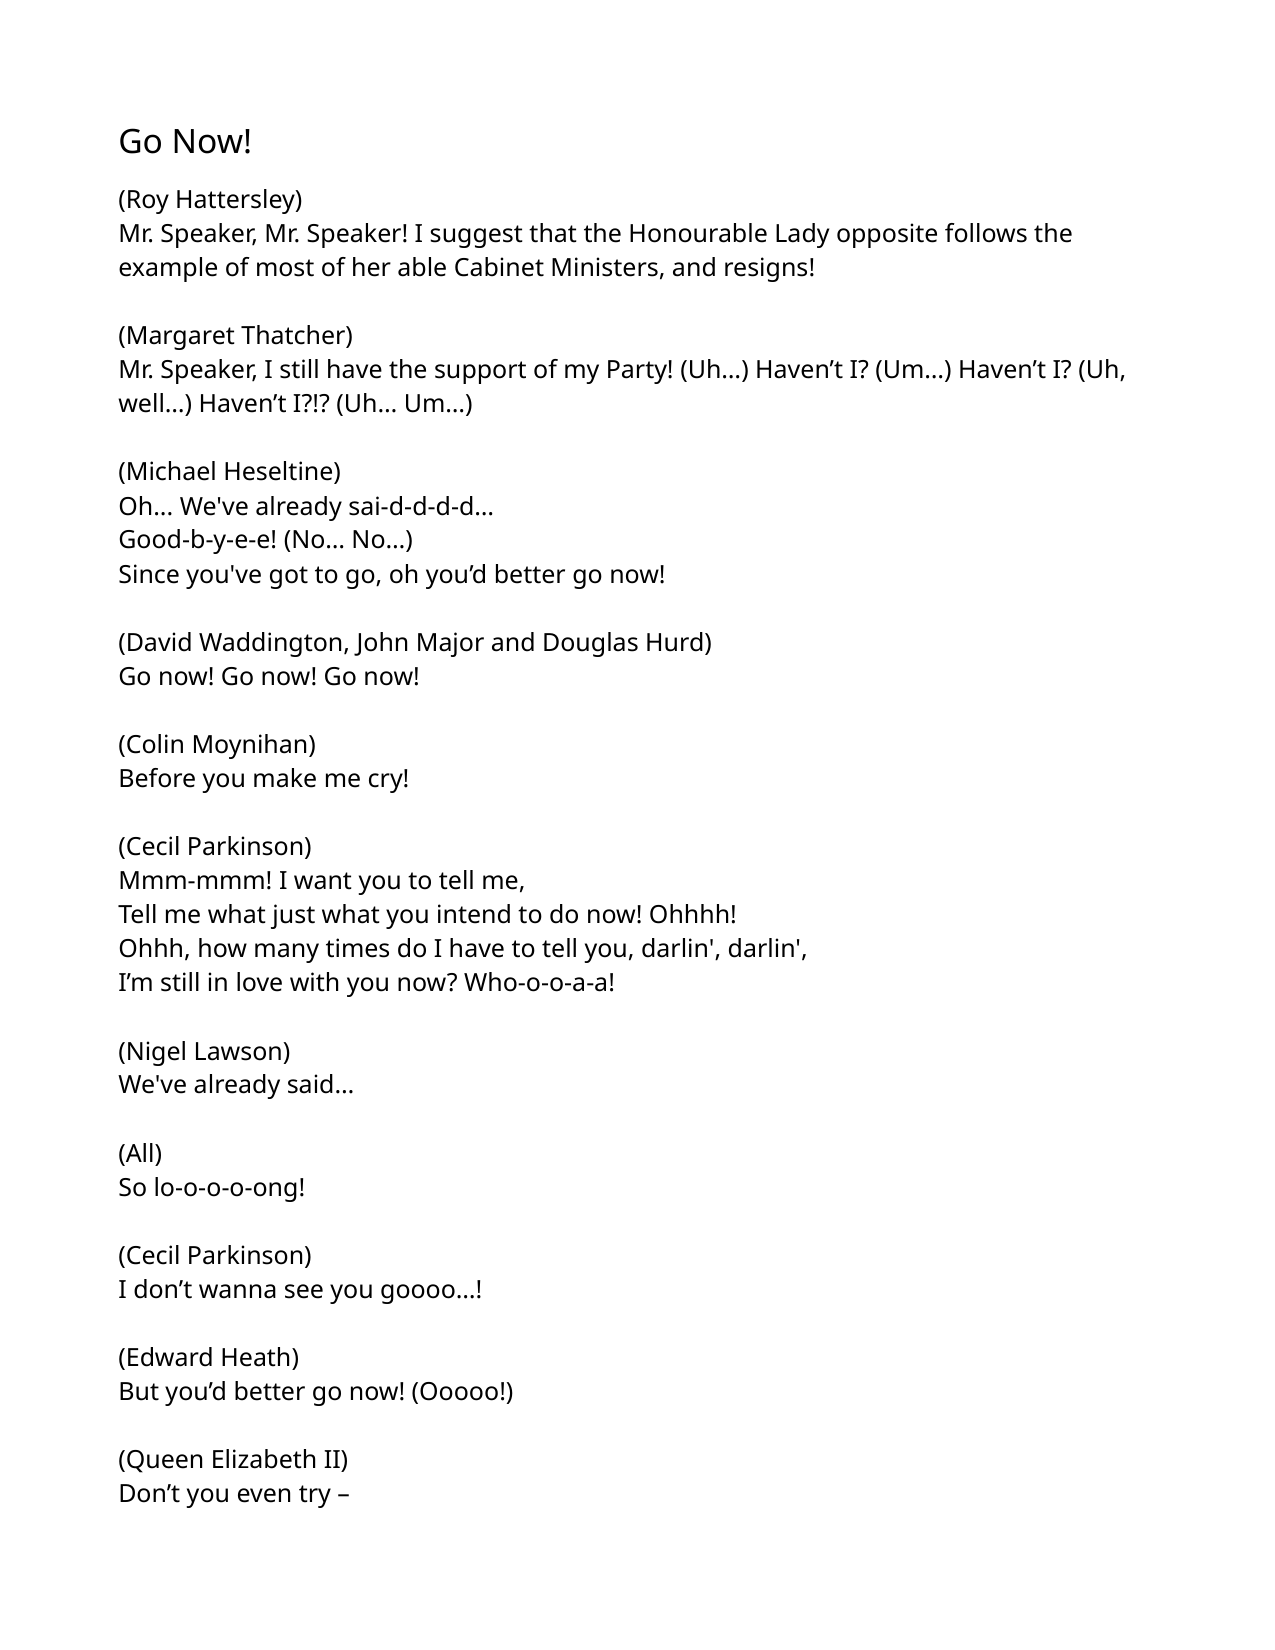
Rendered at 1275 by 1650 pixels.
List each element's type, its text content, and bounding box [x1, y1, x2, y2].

text Before you make me cry! [118, 761, 1157, 795]
text (Nigel Lawson) [118, 1033, 1157, 1067]
text Ohhh, how many times do I have to tell you, darlin', darlin', [118, 931, 1157, 965]
text But you’d better go now! (Ooooo!) [118, 1374, 1157, 1408]
text (Edward Heath) [118, 1340, 1157, 1374]
text (Colin Moynihan) [118, 727, 1157, 761]
text (Queen Elizabeth II) [118, 1442, 1157, 1476]
text (Cecil Parkinson) [118, 829, 1157, 863]
text (All) [118, 1135, 1157, 1169]
text Tell me what just what you intend to do now! Ohhhh! [118, 897, 1157, 931]
text Mmm-mmm! I want you to tell me, [118, 863, 1157, 897]
text I don’t wanna see you goooo…! [118, 1272, 1157, 1306]
text So lo-o-o-o-ong! [118, 1169, 1157, 1203]
text Don’t you even try – [118, 1476, 1157, 1510]
text Go now! Go now! Go now! [118, 658, 1157, 692]
text Mr. Speaker, Mr. Speaker! I suggest that the Honourable Lady opposite follows the example of most of her able Cabinet Ministers, and resigns! [118, 216, 1157, 284]
text Since you've got to go, oh you’d better go now! [118, 556, 1157, 590]
subtitle Go Now! [118, 118, 1157, 164]
text Oh... We've already sai-d-d-d-d… [118, 488, 1157, 522]
text We've already said… [118, 1067, 1157, 1101]
text (Cecil Parkinson) [118, 1237, 1157, 1272]
text Mr. Speaker, I still have the support of my Party! (Uh…) Haven’t I? (Um…) Haven’t I? (Uh, well…) Haven’t I?!? (Uh… Um…) [118, 352, 1157, 420]
text (Margaret Thatcher) [118, 318, 1157, 352]
text (Roy Hattersley) [118, 182, 1157, 216]
text (David Waddington, John Major and Douglas Hurd) [118, 624, 1157, 658]
text Good-b-y-e-e! (No… No…) [118, 522, 1157, 556]
text (Michael Heseltine) [118, 454, 1157, 488]
text I’m still in love with you now? Who-o-o-a-a! [118, 965, 1157, 999]
